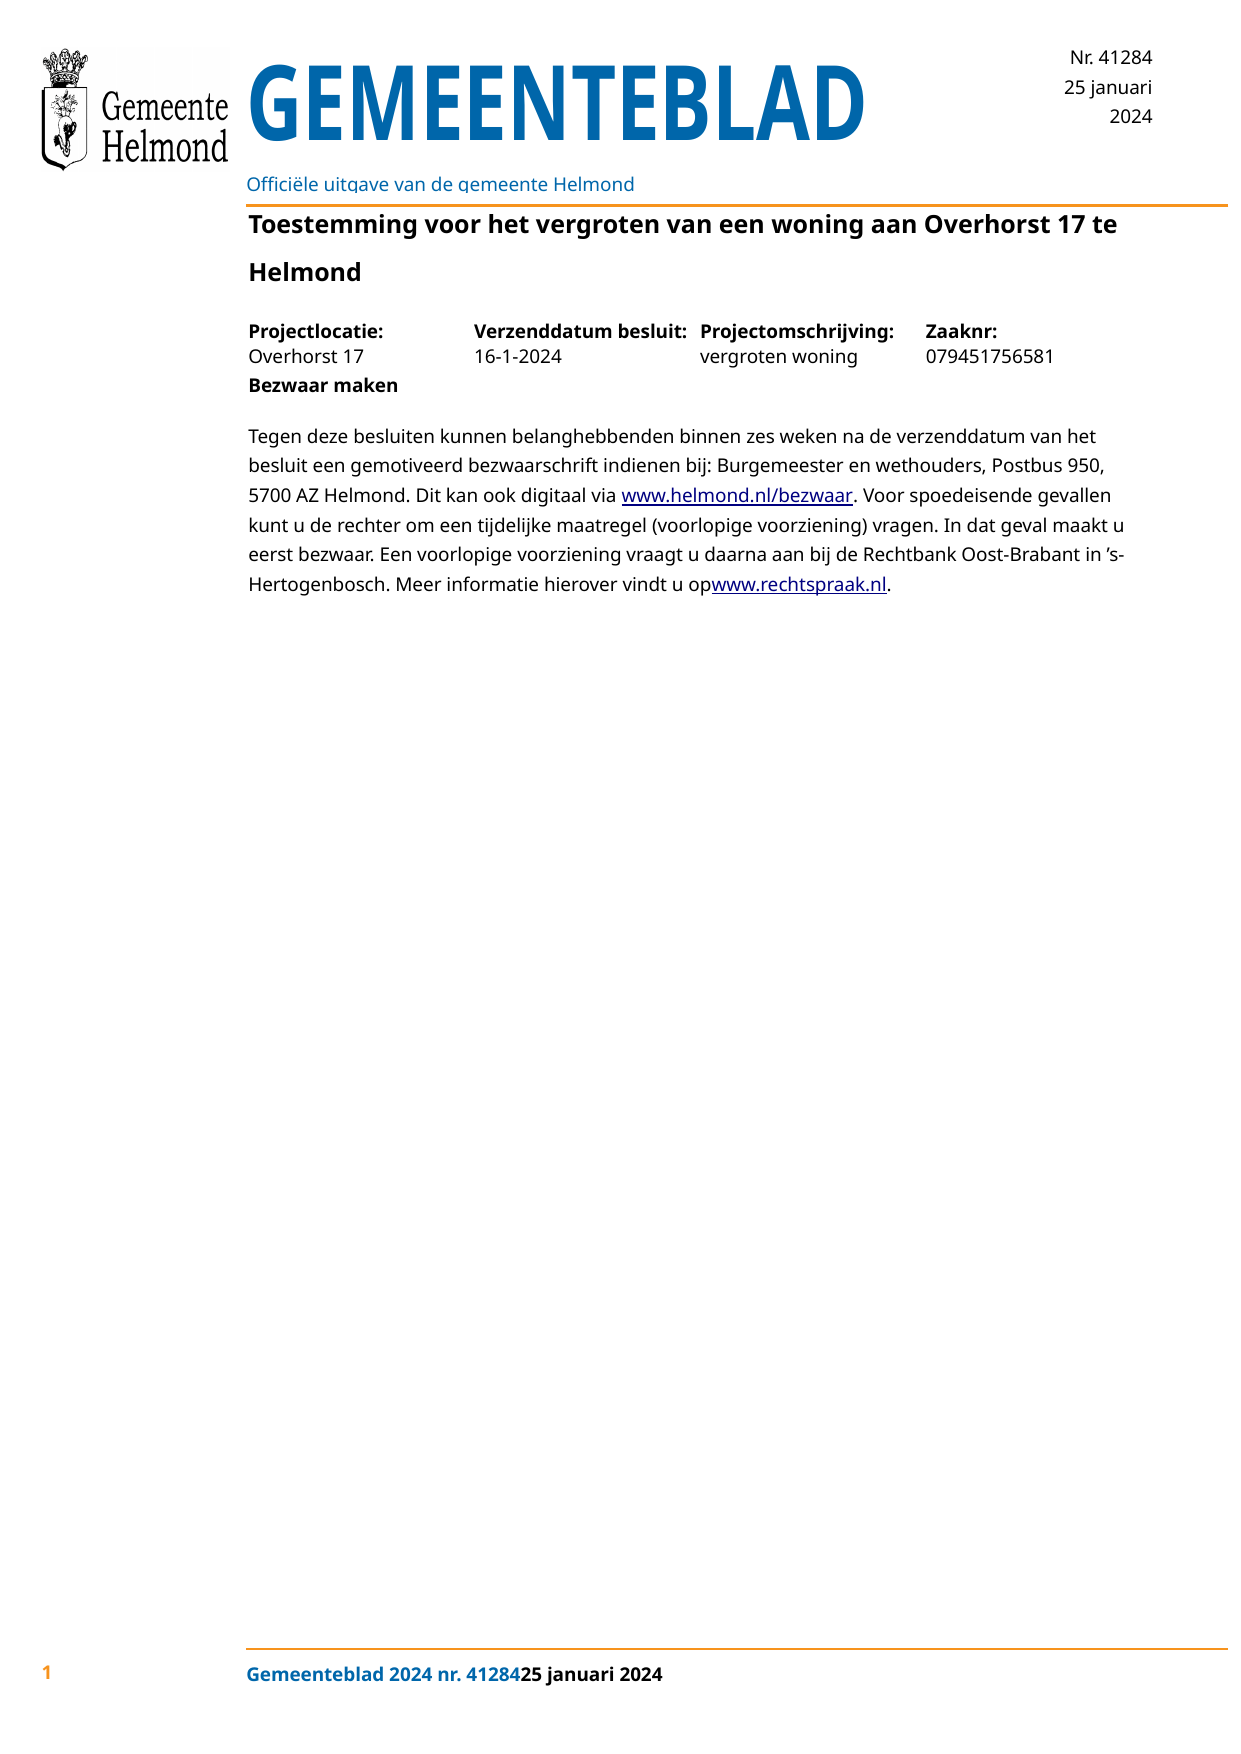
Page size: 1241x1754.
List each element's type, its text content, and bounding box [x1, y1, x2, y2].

table_cell vergroten woning [700, 344, 926, 369]
text Bezwaar maken [248, 373, 1152, 398]
table_header Verzenddatum besluit: [474, 318, 700, 344]
table_cell Overhorst 17 [248, 344, 474, 369]
table_header Projectlocatie: [248, 318, 474, 344]
table_cell 16-1-2024 [474, 344, 700, 369]
text Tegen deze besluiten kunnen belanghebbenden binnen zes weken na de verzenddatum van het besluit een gemotiveerd bezwaarschrift indienen bij: Burgemeester en wethouders, Postbus 950, 5700 AZ Helmond. Dit kan ook digitaal via www.helmond.nl/bezwaar. Voor spoedeisende gevallen kunt u de rechter om een tijdelijke maatregel (voorlopige voorziening) vragen. In dat geval maakt u eerst bezwaar. Een voorlopige voorziening vraagt u daarna aan bij de Rechtbank Oost-Brabant in ’s-Hertogenbosch. Meer informatie hierover vindt u opwww.rechtspraak.nl. [248, 423, 1152, 597]
table_cell 079451756581 [926, 344, 1152, 369]
picture [41, 47, 231, 172]
text Toestemming voor het vergroten van een woning aan Overhorst 17 te Helmond [248, 207, 1152, 288]
table_header Zaaknr: [926, 318, 1152, 344]
table_header Projectomschrijving: [700, 318, 926, 344]
